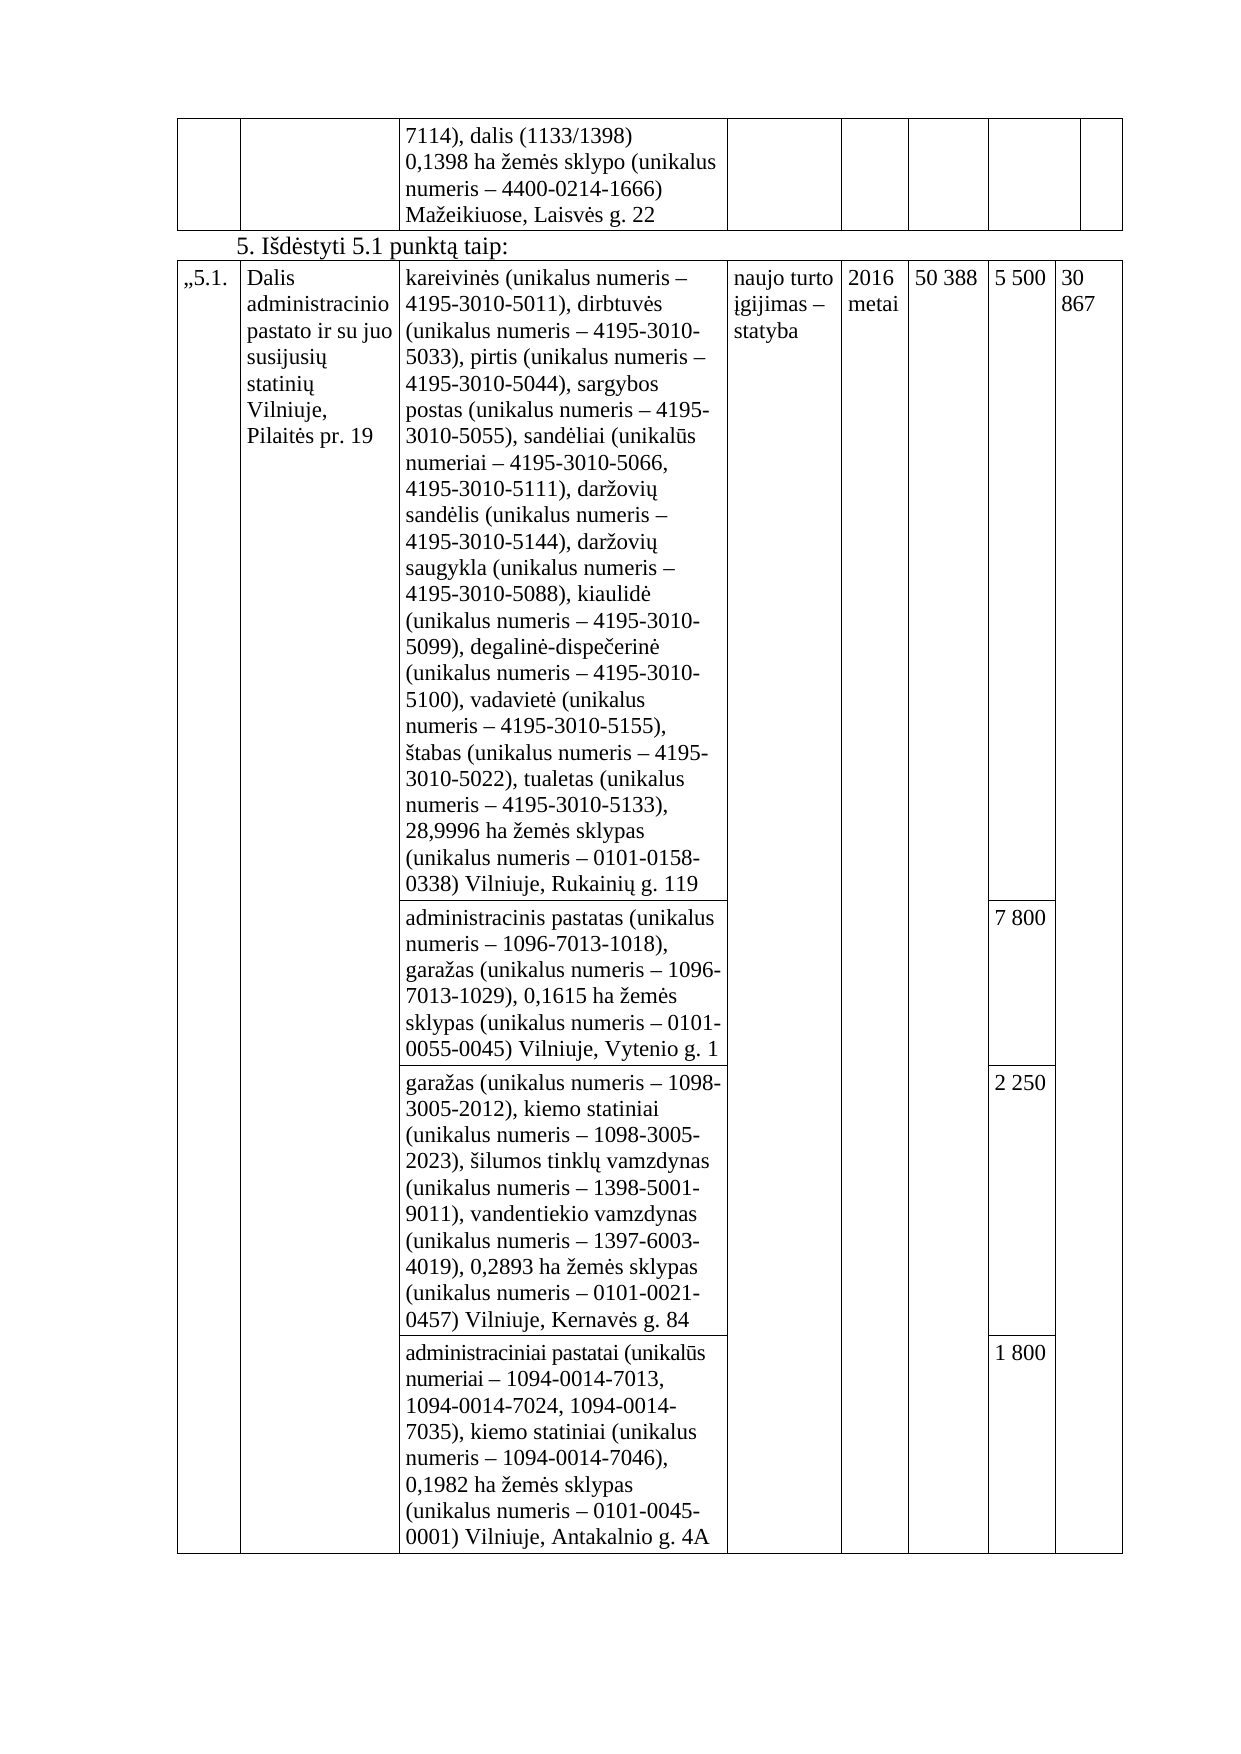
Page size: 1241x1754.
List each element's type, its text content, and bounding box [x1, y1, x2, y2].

table_header [842, 119, 908, 230]
table_cell [178, 119, 240, 230]
table_header [909, 119, 988, 230]
table_header [1081, 119, 1122, 230]
table_header kareivinės (unikalus numeris – 4195-3010-5011), dirbtuvės (unikalus numeris – 4195-3010-5033), pirtis (unikalus numeris – 4195-3010-5044), sargybos postas (unikalus numeris – 4195-3010-5055), sandėliai (unikalūs numeriai – 4195-3010-5066, 4195-3010-5111), daržovių sandėlis (unikalus numeris – 4195-3010-5144), daržovių saugykla (unikalus numeris – 4195-3010-5088), kiaulidė (unikalus numeris – 4195-3010-5099), degalinė-dispečerinė (unikalus numeris – 4195-3010-5100), vadavietė (unikalus numeris – 4195-3010-5155), štabas (unikalus numeris – 4195-3010-5022), tualetas (unikalus numeris – 4195-3010-5133), 28,9996 ha žemės sklypas (unikalus numeris – 0101-0158-0338) Vilniuje, Rukainių g. 119 [400, 261, 727, 899]
table_cell 7114), dalis (1133/1398) 0,1398 ha žemės sklypo (unikalus numeris – 4400-0214-1666) Mažeikiuose, Laisvės g. 22 [400, 119, 727, 230]
table_cell garažas (unikalus numeris – 1098-3005-2012), kiemo statiniai (unikalus numeris – 1098-3005-2023), šilumos tinklų vamzdynas (unikalus numeris – 1398-5001-9011), vandentiekio vamzdynas (unikalus numeris – 1397-6003-4019), 0,2893 ha žemės sklypas (unikalus numeris – 0101-0021-0457) Vilniuje, Kernavės g. 84 [400, 1066, 727, 1335]
table_header „5.1. [178, 261, 240, 1553]
table_cell [989, 119, 1080, 230]
table_cell administraciniai pastatai (unikalūs numeriai – 1094-0014-7013, 1094-0014-7024, 1094-0014-7035), kiemo statiniai (unikalus numeris – 1094-0014-7046), 0,1982 ha žemės sklypas (unikalus numeris – 0101-0045-0001) Vilniuje, Antakalnio g. 4A [400, 1336, 727, 1553]
text 5. Išdėstyti 5.1 punktą taip: [177, 231, 1122, 260]
table_header 2016 metai [842, 261, 908, 1553]
table_header [241, 119, 399, 230]
table_header [728, 119, 841, 230]
table_header 50 388 [909, 261, 988, 1553]
table_header 5 500 [989, 261, 1055, 899]
table_cell 7 800 [989, 901, 1055, 1064]
table_header 30 867 [1056, 261, 1122, 1553]
table_cell 1 800 [989, 1336, 1055, 1553]
table_cell administracinis pastatas (unikalus numeris – 1096-7013-1018), garažas (unikalus numeris – 1096-7013-1029), 0,1615 ha žemės sklypas (unikalus numeris – 0101-0055-0045) Vilniuje, Vytenio g. 1 [400, 901, 727, 1064]
table_header Dalis administracinio pastato ir su juo susijusių statinių Vilniuje, Pilaitės pr. 19 [241, 261, 399, 1553]
table_cell 2 250 [989, 1066, 1055, 1335]
table_header naujo turto įgijimas – statyba [728, 261, 841, 1553]
